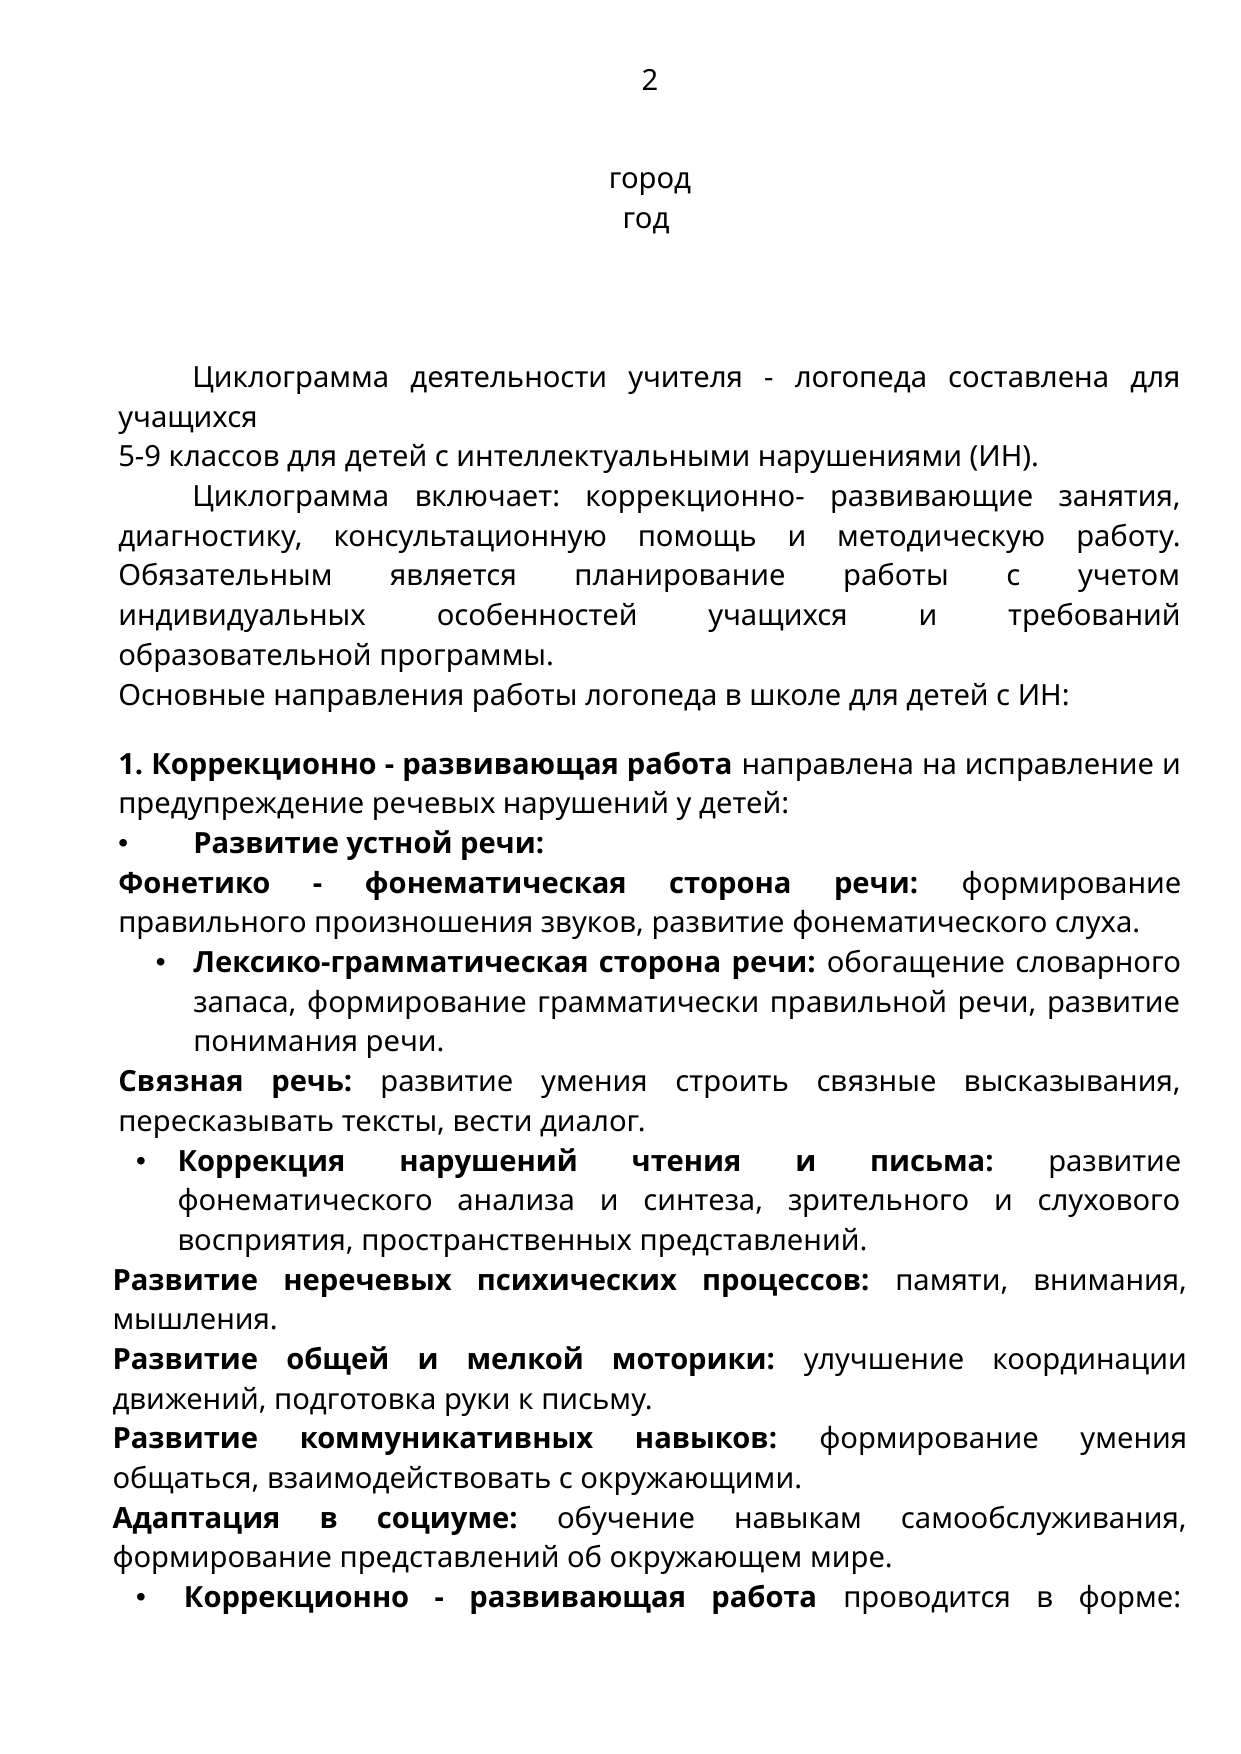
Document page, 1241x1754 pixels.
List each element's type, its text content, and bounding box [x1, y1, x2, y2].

text год [118, 197, 1181, 237]
list Коррекция нарушений чтения и письма: развитие фонематического анализа и синтеза, зрительного и слухового восприятия, пространственных представлений. [136, 1140, 1181, 1259]
list Лексико-грамматическая сторона речи: обогащение словарного запаса, формирование грамматически правильной речи, развитие понимания речи. [156, 941, 1181, 1060]
text 1. Коррекционно - развивающая работа направлена на исправление и предупреждение речевых нарушений у детей: [118, 743, 1181, 822]
list Развитие устной речи: [118, 822, 1181, 862]
text Связная речь: развитие умения строить связные высказывания, пересказывать тексты, вести диалог. [118, 1060, 1181, 1140]
text Развитие общей и мелкой моторики: улучшение координации движений, подготовка руки к письму. [112, 1338, 1187, 1418]
text Развитие коммуникативных навыков: формирование умения общаться, взаимодействовать с окружающими. [112, 1418, 1187, 1497]
text Фонетико - фонематическая сторона речи: формирование правильного произношения звуков, развитие фонематического слуха. [118, 862, 1181, 941]
text Основные направления работы логопеда в школе для детей с ИН: [118, 674, 1181, 713]
list Коррекционно - развивающая работа проводится в форме: [136, 1576, 1181, 1616]
text Циклограмма включает: коррекционно- развивающие занятия, диагностику, консультационную помощь и методическую работу. Обязательным является планирование работы с учетом индивидуальных особенностей учащихся и требований образовательной программы. [118, 475, 1181, 674]
text город [118, 158, 1181, 197]
text Циклограмма деятельности учителя - логопеда составлена для учащихся 5-9 классов для детей с интеллектуальными нарушениями (ИН). [118, 356, 1181, 475]
text Развитие неречевых психических процессов: памяти, внимания, мышления. [112, 1259, 1187, 1338]
text Адаптация в социуме: обучение навыкам самообслуживания, формирование представлений об окружающем мире. [112, 1497, 1187, 1576]
